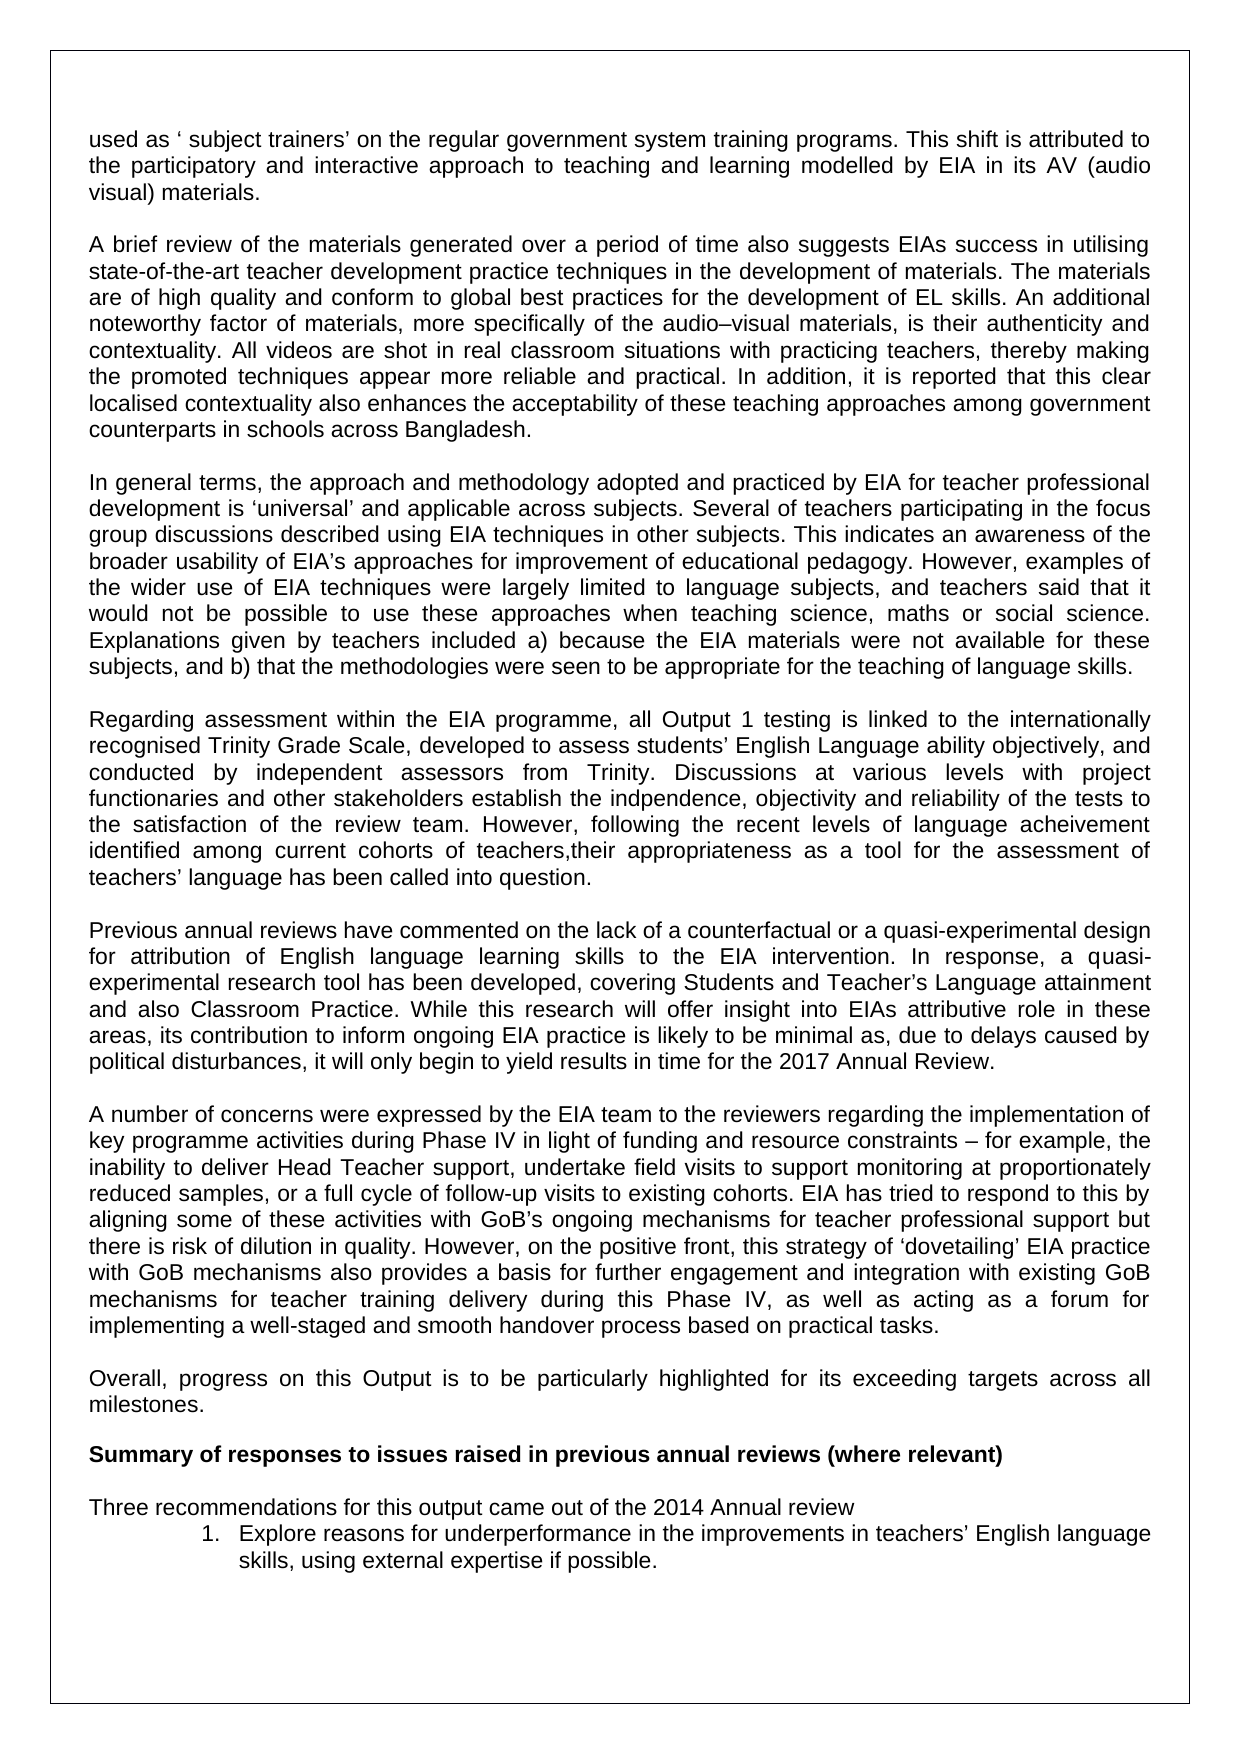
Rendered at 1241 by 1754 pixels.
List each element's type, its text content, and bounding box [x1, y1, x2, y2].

text Regarding assessment within the EIA programme, all Output 1 testing is linked to the internationally recognised Trinity Grade Scale, developed to assess students’ English Language ability objectively, and conducted by independent assessors from Trinity. Discussions at various levels with project functionaries and other stakeholders establish the indpendence, objectivity and reliability of the tests to the satisfaction of the review team. However, following the recent levels of language acheivement identified among current cohorts of teachers,their appropriateness as a tool for the assessment of teachers’ language has been called into question. [89, 706, 1152, 890]
list Explore reasons for underperformance in the improvements in teachers’ English language skills, using external expertise if possible. [201, 1520, 1152, 1573]
text Previous annual reviews have commented on the lack of a counterfactual or a quasi-experimental design for attribution of English language learning skills to the EIA intervention. In response, a quasi-experimental research tool has been developed, covering Students and Teacher’s Language attainment and also Classroom Practice. While this research will offer insight into EIAs attributive role in these areas, its contribution to inform ongoing EIA practice is likely to be minimal as, due to delays caused by political disturbances, it will only begin to yield results in time for the 2017 Annual Review. [89, 917, 1152, 1075]
text In general terms, the approach and methodology adopted and practiced by EIA for teacher professional development is ‘universal’ and applicable across subjects. Several of teachers participating in the focus group discussions described using EIA techniques in other subjects. This indicates an awareness of the broader usability of EIA’s approaches for improvement of educational pedagogy. However, examples of the wider use of EIA techniques were largely limited to language subjects, and teachers said that it would not be possible to use these approaches when teaching science, maths or social science. Explanations given by teachers included a) because the EIA materials were not available for these subjects, and b) that the methodologies were seen to be appropriate for the teaching of language skills. [89, 468, 1152, 679]
text A brief review of the materials generated over a period of time also suggests EIAs success in utilising state-of-the-art teacher development practice techniques in the development of materials. The materials are of high quality and conform to global best practices for the development of EL skills. An additional noteworthy factor of materials, more specifically of the audio–visual materials, is their authenticity and contextuality. All videos are shot in real classroom situations with practicing teachers, thereby making the promoted techniques appear more reliable and practical. In addition, it is reported that this clear localised contextuality also enhances the acceptability of these teaching approaches among government counterparts in schools across Bangladesh. [89, 231, 1152, 442]
text Three recommendations for this output came out of the 2014 Annual review [89, 1494, 1152, 1520]
text Overall, progress on this Output is to be particularly highlighted for its exceeding targets across all milestones. [89, 1364, 1152, 1417]
text used as ‘ subject trainers’ on the regular government system training programs. This shift is attributed to the participatory and interactive approach to teaching and learning modelled by EIA in its AV (audio visual) materials. [89, 126, 1152, 205]
text Summary of responses to issues raised in previous annual reviews (where relevant) [89, 1441, 1152, 1468]
text A number of concerns were expressed by the EIA team to the reviewers regarding the implementation of key programme activities during Phase IV in light of funding and resource constraints – for example, the inability to deliver Head Teacher support, undertake field visits to support monitoring at proportionately reduced samples, or a full cycle of follow-up visits to existing cohorts. EIA has tried to respond to this by aligning some of these activities with GoB’s ongoing mechanisms for teacher professional support but there is risk of dilution in quality. However, on the positive front, this strategy of ‘dovetailing’ EIA practice with GoB mechanisms also provides a basis for further engagement and integration with existing GoB mechanisms for teacher training delivery during this Phase IV, as well as acting as a forum for implementing a well-staged and smooth handover process based on practical tasks. [89, 1101, 1152, 1338]
